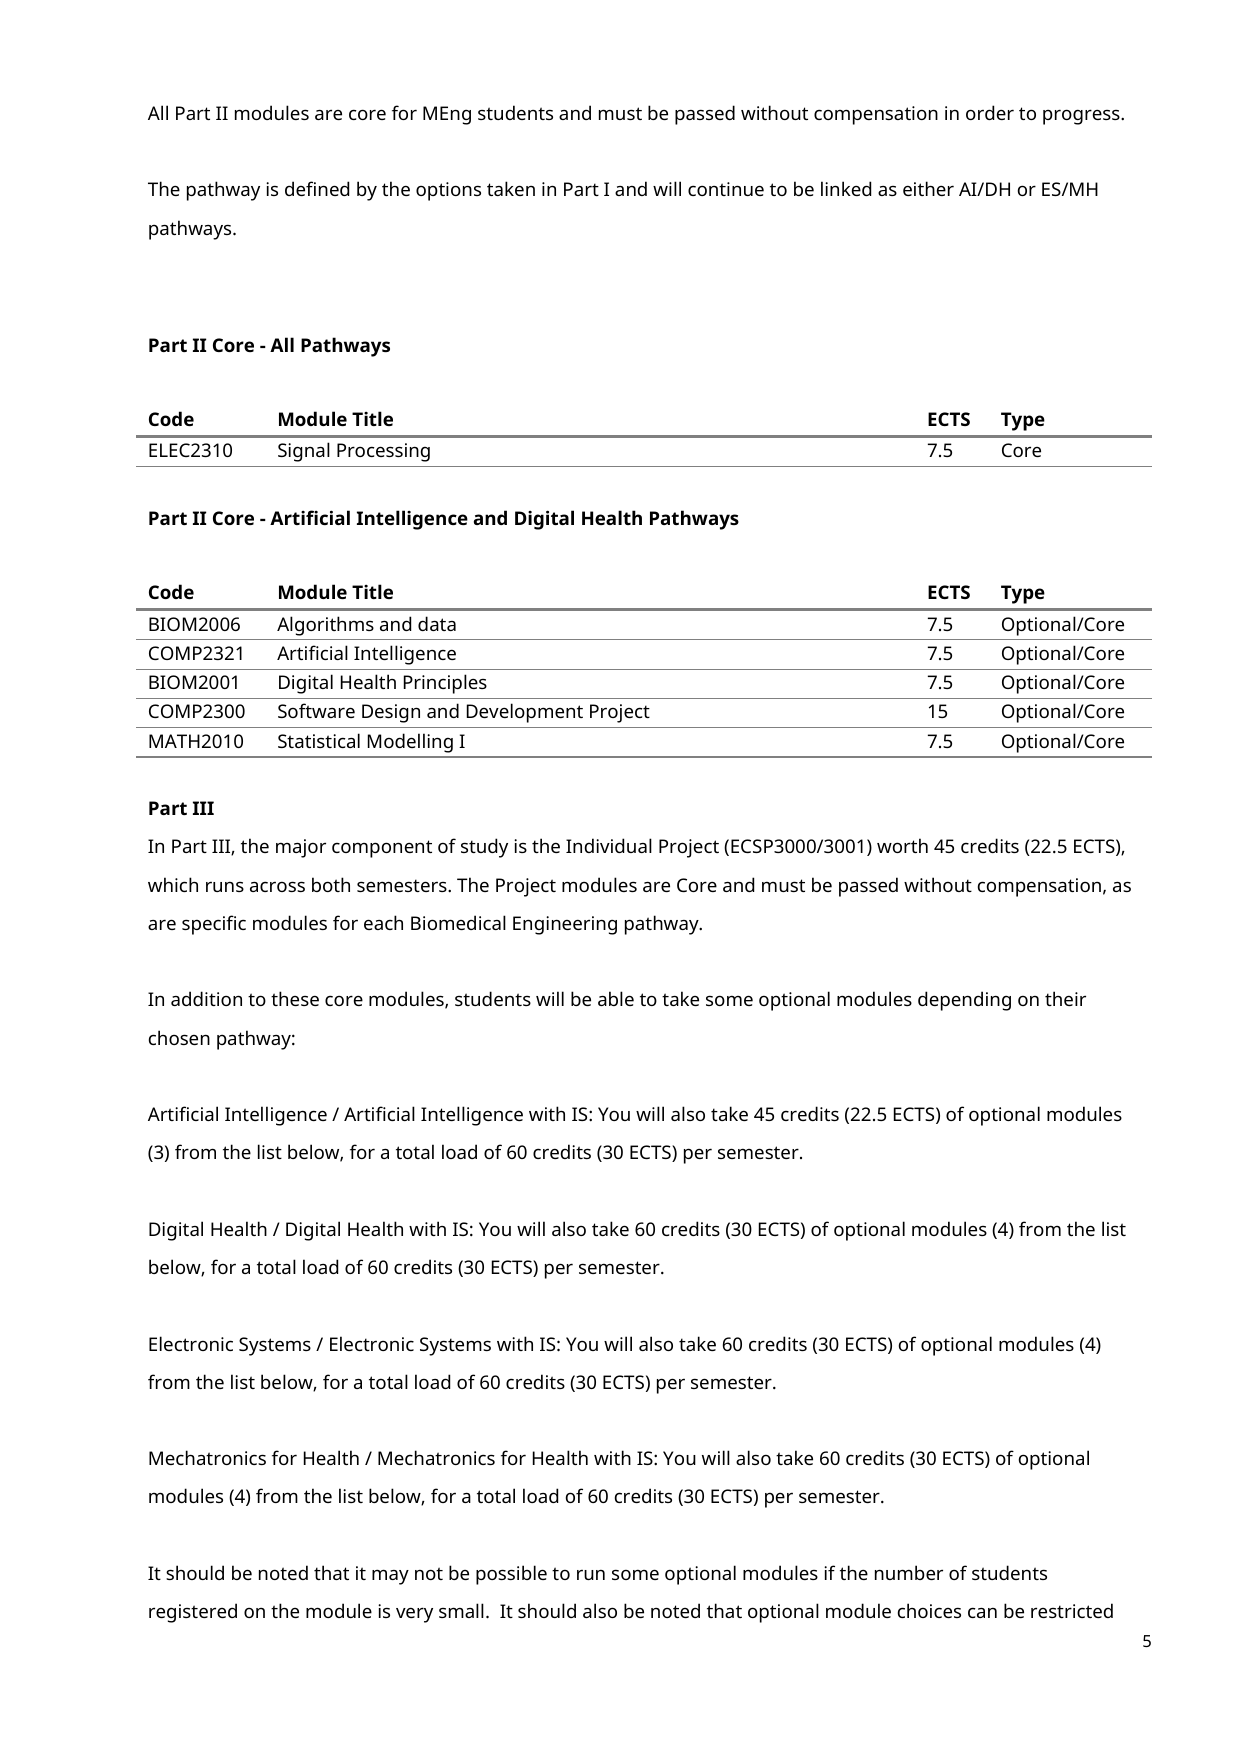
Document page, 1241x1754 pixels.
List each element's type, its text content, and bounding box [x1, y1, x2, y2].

table_cell Type [989, 406, 1152, 434]
table_cell Type [989, 580, 1152, 608]
table_cell Optional/Core [989, 699, 1152, 727]
table_cell 7.5 [916, 438, 989, 466]
table_cell Part II Core - Artificial Intelligence and Digital Health Pathways [136, 467, 1152, 580]
table_cell Optional/Core [989, 670, 1152, 698]
table_cell Module Title [266, 580, 916, 608]
table_cell 15 [916, 699, 989, 727]
table_cell 7.5 [916, 611, 989, 639]
table_cell ECTS [916, 580, 989, 608]
table_cell BIOM2001 [136, 670, 266, 698]
table_cell Optional/Core [989, 728, 1152, 756]
table_cell Module Title [266, 406, 916, 434]
table_cell Part III In Part III, the major component of study is the Individual Project (ECSP3000/3001) worth 45 credits (22.5 ECTS), which runs across both semesters. The Project modules are Core and must be passed without compensation, as are specific modules for each Biomedical Engineering pathway. In addition to these core modules, students will be able to take some optional modules depending on their chosen pathway: Artificial Intelligence / Artificial Intelligence with IS: You will also take 45 credits (22.5 ECTS) of optional modules (3) from the list below, for a total load of 60 credits (30 ECTS) per semester. Digital Health / Digital Health with IS: You will also take 60 credits (30 ECTS) of optional modules (4) from the list below, for a total load of 60 credits (30 ECTS) per semester. Electronic Systems / Electronic Systems with IS: You will also take 60 credits (30 ECTS) of optional modules (4) from the list below, for a total load of 60 credits (30 ECTS) per semester. Mechatronics for Health / Mechatronics for Health with IS: You will also take 60 credits (30 ECTS) of optional modules (4) from the list below, for a total load of 60 credits (30 ECTS) per semester. It should be noted that it may not be possible to run some optional modules if the number of students registered on the module is very small. It should also be noted that optional module choices can be restricted [136, 758, 1152, 1624]
table_cell COMP2300 [136, 699, 266, 727]
table_cell Part II Core - All Pathways [136, 294, 1152, 406]
table_cell Code [136, 406, 266, 434]
table_cell Optional/Core [989, 640, 1152, 668]
table_cell Algorithms and data [266, 611, 916, 639]
table_cell Software Design and Development Project [266, 699, 916, 727]
table_cell Digital Health Principles [266, 670, 916, 698]
table_cell Statistical Modelling I [266, 728, 916, 756]
table_cell 7.5 [916, 670, 989, 698]
table_cell MATH2010 [136, 728, 266, 756]
table_cell Code [136, 580, 266, 608]
table_cell COMP2321 [136, 640, 266, 668]
table_cell Optional/Core [989, 611, 1152, 639]
table_cell BIOM2006 [136, 611, 266, 639]
table_cell Core [989, 438, 1152, 466]
table_cell 7.5 [916, 728, 989, 756]
table_cell Artificial Intelligence [266, 640, 916, 668]
table_cell ECTS [916, 406, 989, 434]
table_cell All Part II modules are core for MEng students and must be passed without compensation in order to progress. The pathway is defined by the options taken in Part I and will continue to be linked as either AI/DH or ES/MH pathways. [136, 99, 1152, 294]
table_cell 7.5 [916, 640, 989, 668]
table_cell ELEC2310 [136, 438, 266, 466]
table_cell Signal Processing [266, 438, 916, 466]
